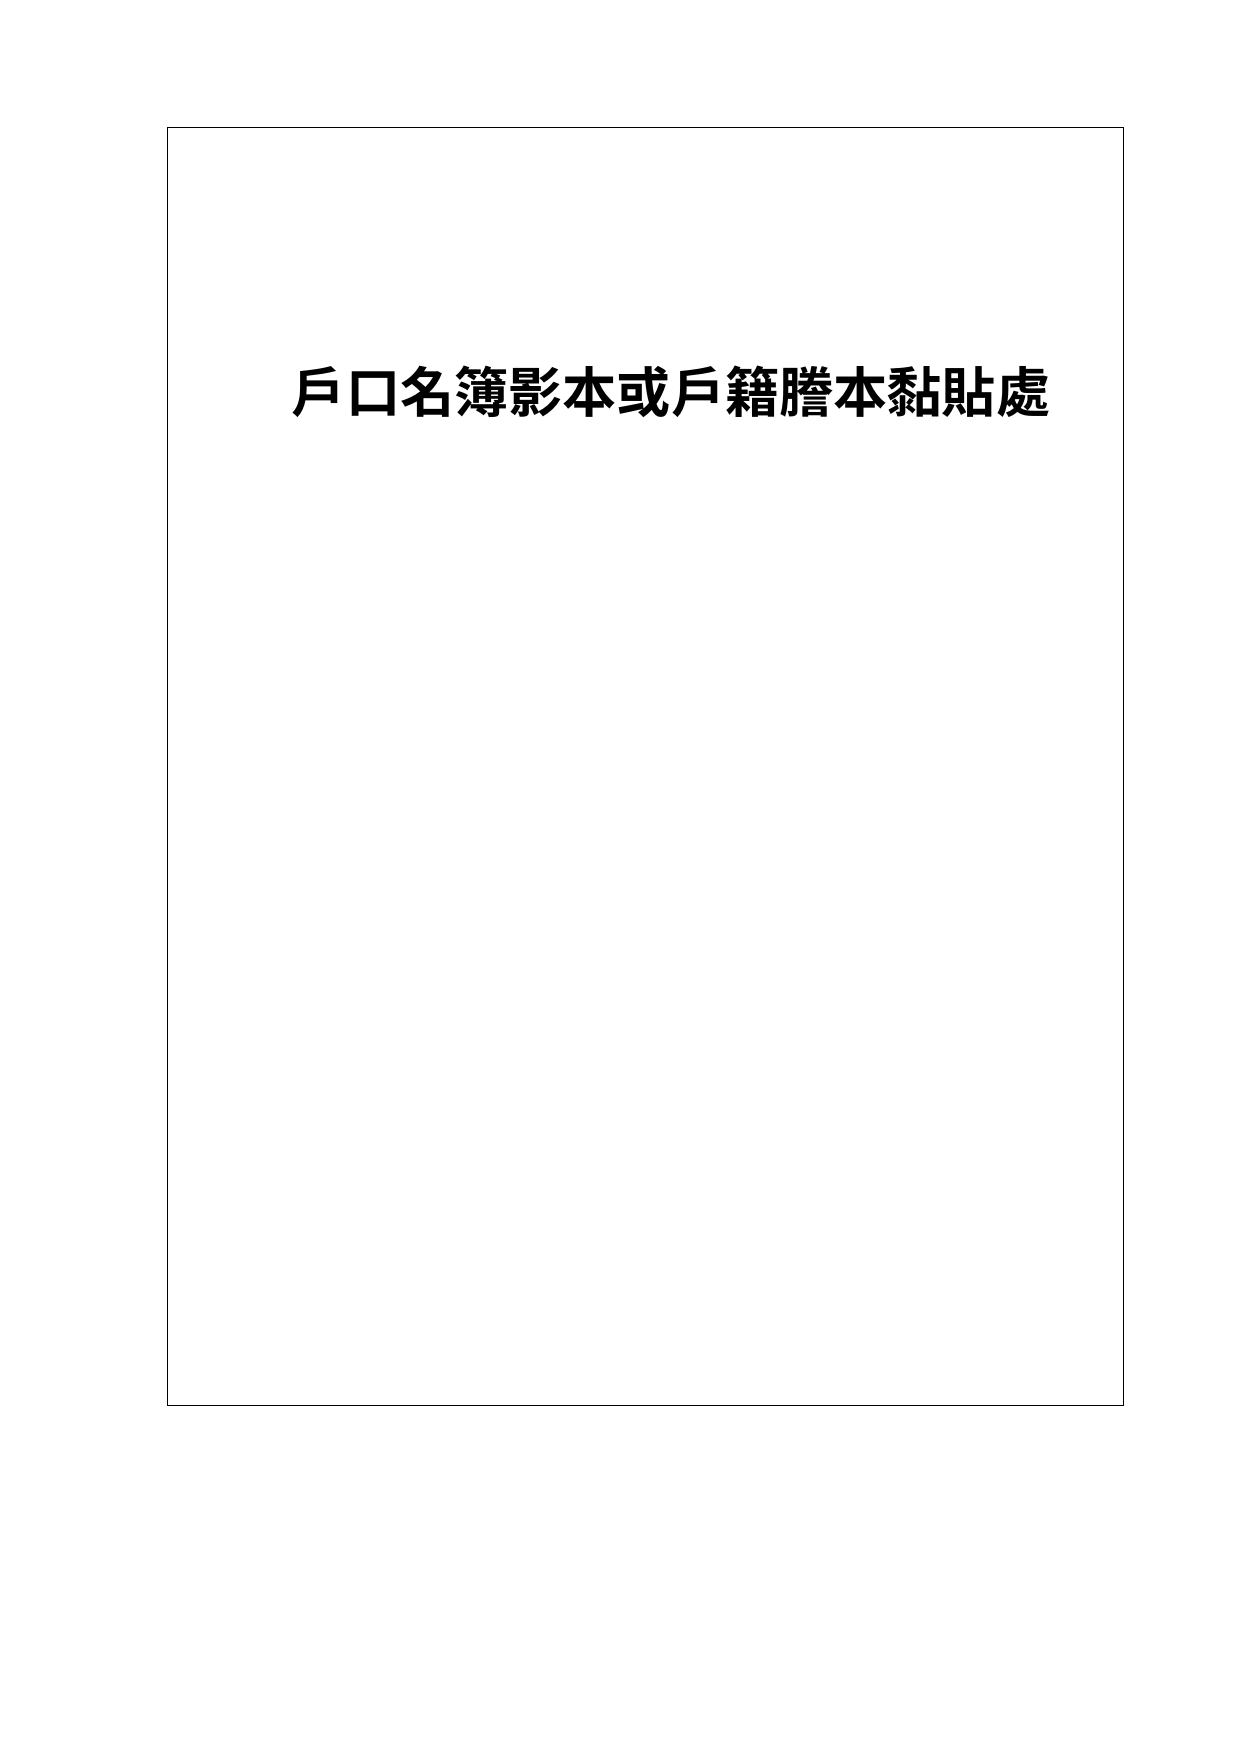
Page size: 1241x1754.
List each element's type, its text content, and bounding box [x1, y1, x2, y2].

table_header 戶口名簿影本或戶籍謄本黏貼處 [168, 128, 1123, 1405]
